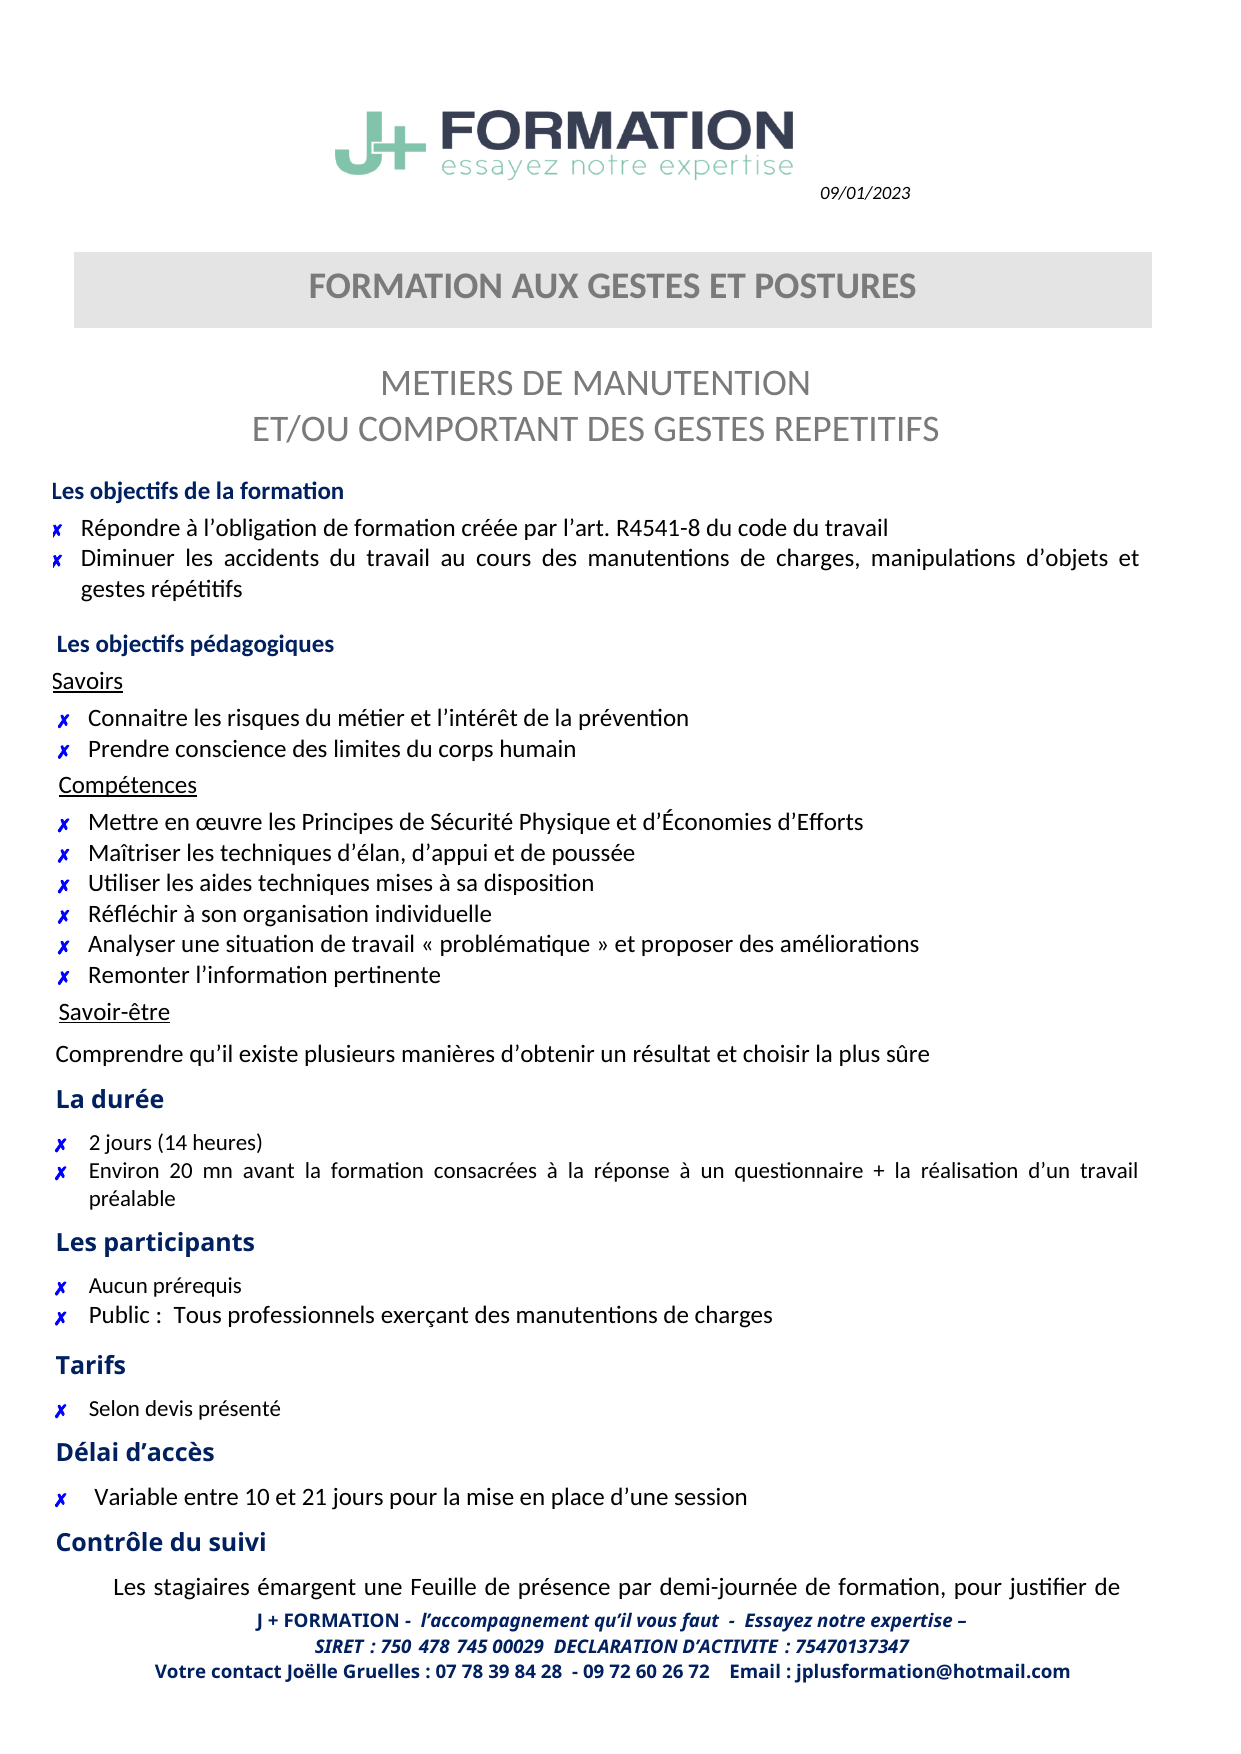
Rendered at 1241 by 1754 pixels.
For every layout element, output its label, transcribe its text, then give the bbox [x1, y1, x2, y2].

table_cell Les objectifs de la formation Répondre à l’obligation de formation créée par l’art. R4541-8 du code du travail Diminuer les accidents du travail au cours des manutentions de charges, manipulations d’objets et gestes répétitifs Les objectifs pédagogiques Savoirs Connaitre les risques du métier et l’intérêt de la prévention Prendre conscience des limites du corps humain Compétences Mettre en œuvre les Principes de Sécurité Physique et d’Économies d’Efforts Maîtriser les techniques d’élan, d’appui et de poussée Utiliser les aides techniques mises à sa disposition Réfléchir à son organisation individuelle Analyser une situation de travail « problématique » et proposer des améliorations Remonter l’information pertinente Savoir-être Comprendre qu’il existe plusieurs manières d’obtenir un résultat et choisir la plus sûre La durée 2 jours (14 heures) Environ 20 mn avant la formation consacrées à la réponse à un questionnaire + la réalisation d’un travail préalable Les participants Aucun prérequis Public : Tous professionnels exerçant des manutentions de charges Tarifs Selon devis présenté Délai d’accès Variable entre 10 et 21 jours pour la mise en place d’une session Contrôle du suivi Les stagiaires émargent une Feuille de présence par demi-journée de formation, pour justifier de leur participation. Le formateur signe également ces feuilles de présence ; à la fin de la session, il élabore également un compte-rendu de formation. Les outils pédagogiques Les documents à fournir par l’employeur : (Lorsque celui-ci dispose de ces informations et documents) S’il en dispose, le taux de fréquence et le taux de gravité des accidents de travail au cours des 3 dernières années (à défaut ce sont les statistiques de la Cnam TS qui sont présentées) S’il en dispose, une liste anonymisée des accidents de travail ayant eu lieu au cours de l’année précédente et de l’année en cours avec indication des circonstances de l’accident (il s’agit que les apprenants soient à même de distinguer les accidents du travail relatifs à l’activité physique des autres accidents – à défaut ce sont les statistiques Cnam TS d’une activité -code NAF- proche du métier des stagiaires qui sont présentées) Le document unique (il s’agit pour les apprenants de mesurer la priorité affectée aux risques physiques dans l’évaluation a priori et de comprendre le principe de l’évaluation : ce sont les risques prioritaires qui sont prévenus = les propositions formulées vis-à-vis d’un risque particulier ne sont pas obligatoirement mises en œuvre lorsque le risque n’est pas prioritaire) S’il en existe un exemplaire d’une fiche de « signalement de fait indésirable » ou un autre support pouvant être utilisé pour remonter l’information. NB : L’intervenant est soumis à une obligation de confidentialité Les documents à fournir par chacun des stagiaires Des photos d’aides à la manutention qu’il peut utiliser dans le cadre de son travail Des photos (de préférence) ou film de l’une de ses situations de travail qu’il juge contraignante ou dangereuse + des informations sur les éléments qui rendent cette situation de travail particulière : poids des charges manutentionnées, distances parcourues, dimensionnements des éléments, délais et fréquence, etc. NB : Ces photos seront vidéos projetés. Les mettre sur une clé usb ou amener le câble de son téléphone pour faciliter leur transfert sur l’ordinateur ou encore les envoyer par mail à jplusformation@hotmail.com en précisant son nom, son prénom et la date de la formation. Les objets à manutentionner fournis par l’employeur dans le cadre des formations ayant lieu dans ses locaux Les objets particuliers faisant l’objet de manutentions dans la structure. Il n’est pas indispensable que ceux-ci soient présents dans la salle de formation ou à proximité : le groupe en formation peut se déplacer si cela ne génère pas de problème de sécurité. Mais ils doivent être accessibles . Les éléments fournis par l’organisme de formation pour les exercices de manutention Caisse avec poignée, Carton sans poignées, Bidon avec poignée, Échelle, Sac d’engrais, de pellets ou de sel (absence d’angles), Seaux Les autres outils pédagogiques : Cours, PowerPoint, vidéoprojecteur Films INRS NAPO « Un petit pas vers la prévention », films INRS « Gestes et Postures » et « Gestes et postures au quotidien », « Vues de dos » Extraits du CD du formateur PRAP Logiciel MINDNOTE pour faire des cartes mentales. Application SOCRATIVE pour gérer les questionnaires auxquels il est répondu avec son smartphone. Les méthodes pédagogiques DOMINANTE PRATICO PRATIQUES Exposés et discussions Séance d’éveil musculaire Exercices en sous-groupes Démonstration de bonnes pratiques et nombreux entraînements et mises en situation Les différentes mises en situation : les techniques et les méthodes, exemples : Déplacements naturels de la personne Accompagnement à la marche Prévention des chutes Retournements, rehaussement, dans le lit, dans le fauteuil Les transports : en fauteuil roulant, lit - brancard ou vice versa, Les transferts lit - fauteuil et vice versa Le lever et le coucher du malade Rehaussement et abaissement sur fauteuil Déplacements dans le lit : remonter la personne, la centrer, lui mettre le bassin, la laver Rehaussement et abaissement dans le lit Relever de la personne au sol : avec et sans matériel L’installation pour les repas… ET AVEC une utilisation optimale du matériel d'aide à la manutention existant Expérimentations de techniques de portage répondant aux PSPEE Analyse en équipe de situations de travail avec la grille : Exposés des apprenants. [53, 450, 1152, 1601]
table_header metiers de manutention et/ou comportant des gestes repetitifs [53, 359, 1152, 450]
table_header Formation AUX GESTES ET POSTURES [74, 252, 1152, 328]
picture [313, 73, 820, 200]
